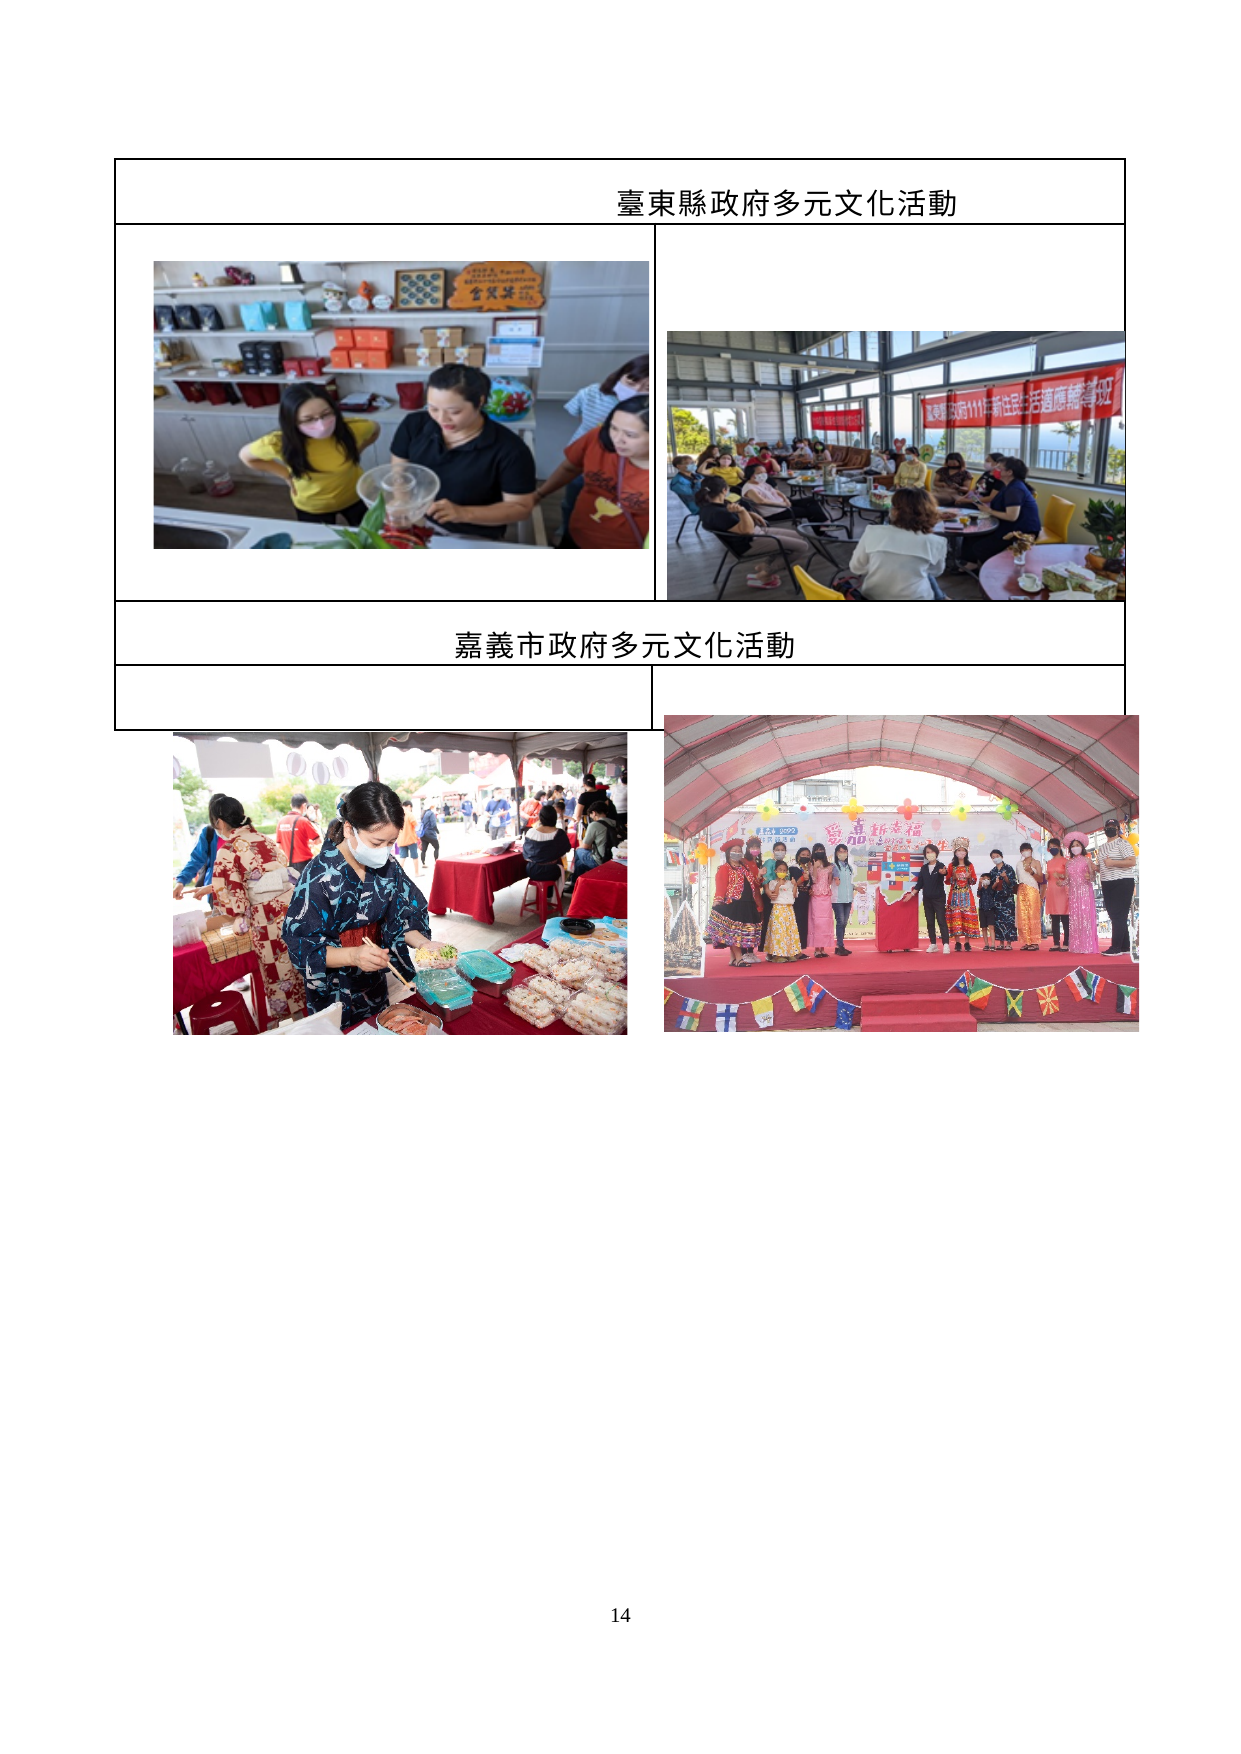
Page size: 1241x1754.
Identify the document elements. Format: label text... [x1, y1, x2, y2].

table_cell [116, 666, 651, 729]
table_cell [653, 666, 1124, 729]
table_header 臺東縣政府多元文化活動 [116, 160, 1124, 223]
table_cell [656, 225, 1124, 600]
table_cell [116, 225, 654, 600]
table_cell 嘉義市政府多元文化活動 [116, 602, 1124, 664]
